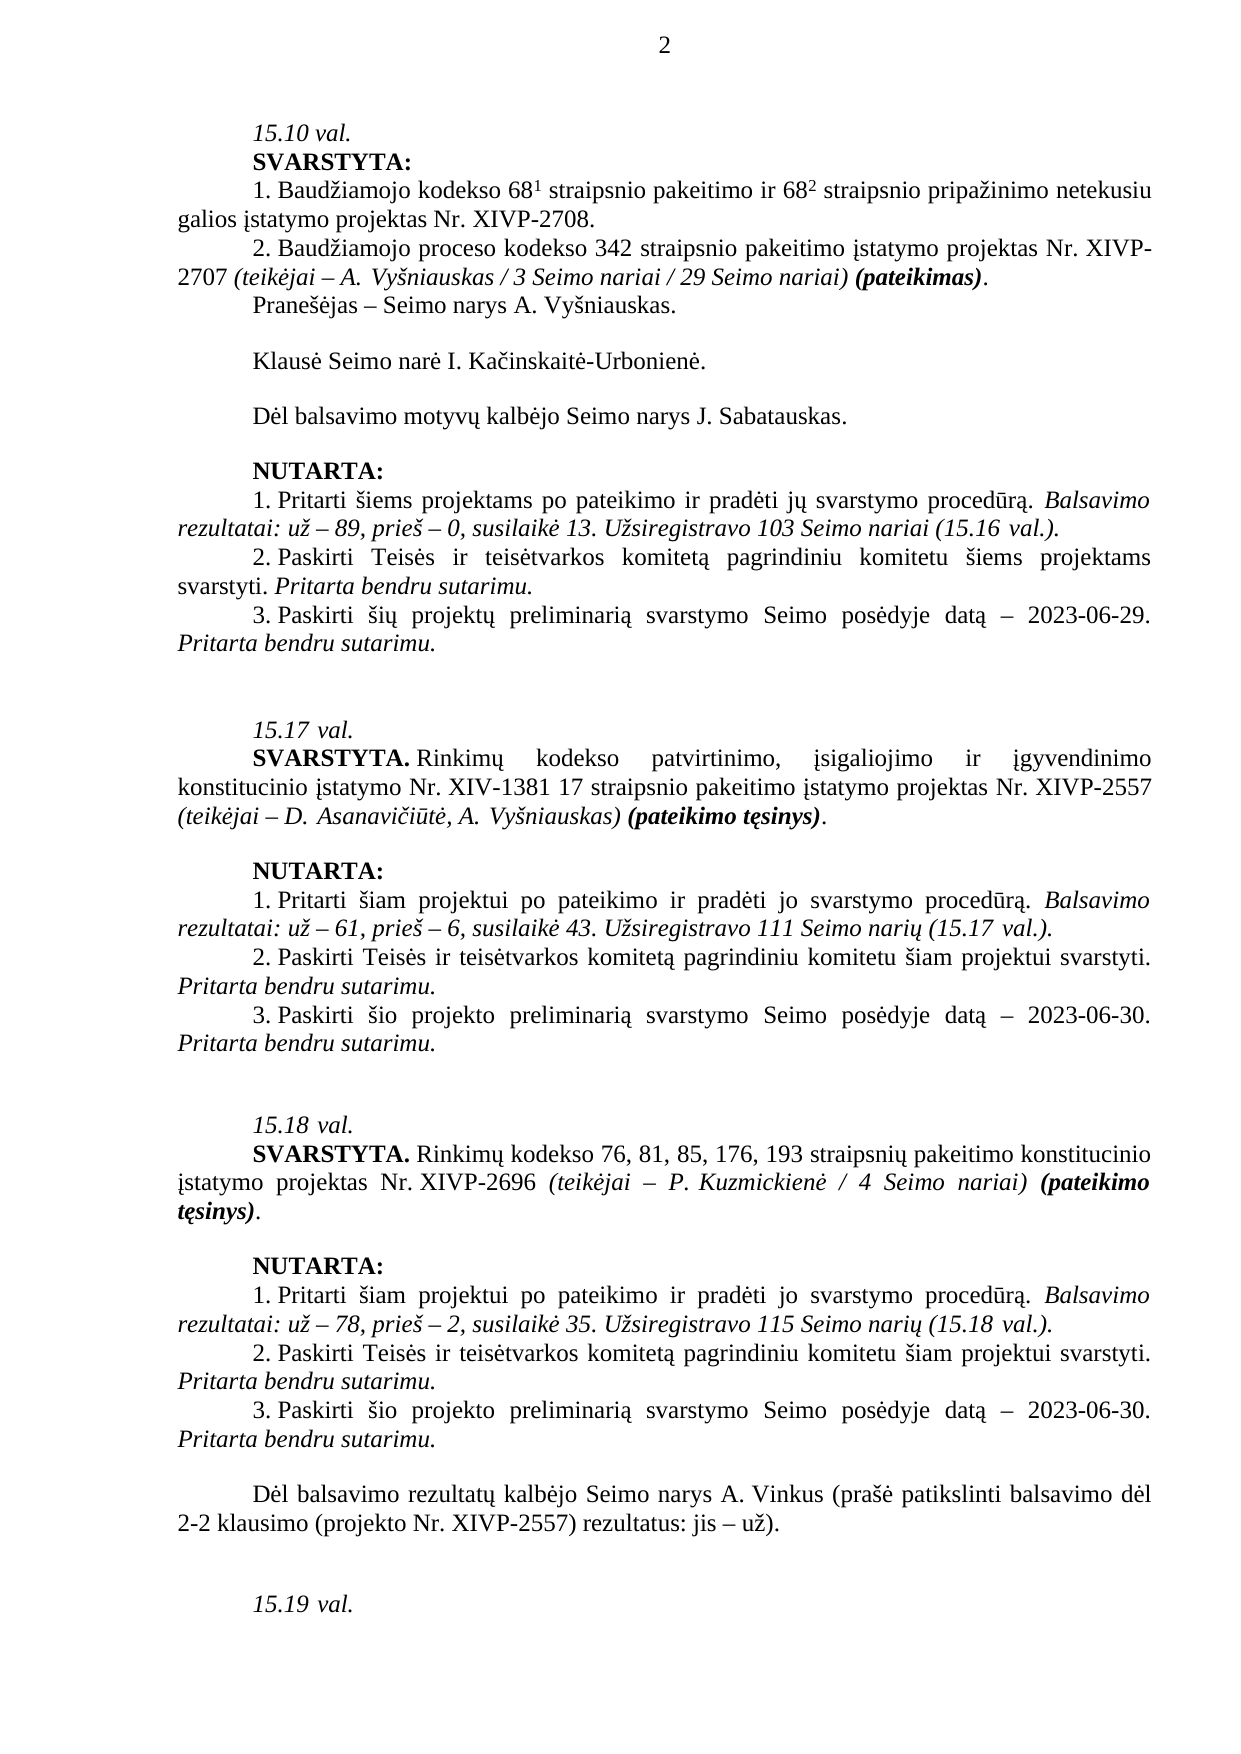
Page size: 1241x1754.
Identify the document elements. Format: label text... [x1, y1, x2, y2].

text 1. Pritarti šiems projektams po pateikimo ir pradėti jų svarstymo procedūrą. Balsavimo rezultatai: už – 89, prieš – 0, susilaikė 13. Užsiregistravo 103 Seimo nariai (15.16 val.). [177, 485, 1152, 542]
text 15.10 val. [177, 118, 1152, 147]
text 1. Pritarti šiam projektui po pateikimo ir pradėti jo svarstymo procedūrą. Balsavimo rezultatai: už – 78, prieš – 2, susilaikė 35. Užsiregistravo 115 Seimo narių (15.18 val.). [177, 1280, 1152, 1338]
text 1. Baudžiamojo kodekso 681 straipsnio pakeitimo ir 682 straipsnio pripažinimo netekusiu galios įstatymo projektas Nr. XIVP-2708. [177, 176, 1152, 233]
text NUTARTA: [177, 856, 1152, 885]
text SVARSTYTA: [177, 147, 1152, 176]
text 3. Paskirti šio projekto preliminarią svarstymo Seimo posėdyje datą – 2023-06-30. Pritarta bendru sutarimu. [177, 1000, 1152, 1057]
text 2. Baudžiamojo proceso kodekso 342 straipsnio pakeitimo įstatymo projektas Nr. XIVP-2707 (teikėjai – A. Vyšniauskas / 3 Seimo nariai / 29 Seimo nariai) (pateikimas). [177, 233, 1152, 291]
text Dėl balsavimo rezultatų kalbėjo Seimo narys A. Vinkus (prašė patikslinti balsavimo dėl 2-2 klausimo (projekto Nr. XIVP-2557) rezultatus: jis – už). [177, 1479, 1152, 1536]
text Dėl balsavimo motyvų kalbėjo Seimo narys J. Sabatauskas. [177, 401, 1152, 429]
text 1. Pritarti šiam projektui po pateikimo ir pradėti jo svarstymo procedūrą. Balsavimo rezultatai: už – 61, prieš – 6, susilaikė 43. Užsiregistravo 111 Seimo narių (15.17 val.). [177, 885, 1152, 942]
text Klausė Seimo narė I. Kačinskaitė-Urbonienė. [177, 346, 1152, 374]
text 15.19 val. [177, 1589, 1152, 1618]
text 2. Paskirti Teisės ir teisėtvarkos komitetą pagrindiniu komitetu šiam projektui svarstyti. Pritarta bendru sutarimu. [177, 942, 1152, 1000]
text SVARSTYTA. Rinkimų kodekso 76, 81, 85, 176, 193 straipsnių pakeitimo konstitucinio įstatymo projektas Nr. XIVP-2696 (teikėjai – P. Kuzmickienė / 4 Seimo nariai) (pateikimo tęsinys). [177, 1139, 1152, 1225]
text 3. Paskirti šio projekto preliminarią svarstymo Seimo posėdyje datą – 2023-06-30. Pritarta bendru sutarimu. [177, 1395, 1152, 1453]
text 2. Paskirti Teisės ir teisėtvarkos komitetą pagrindiniu komitetu šiems projektams svarstyti. Pritarta bendru sutarimu. [177, 542, 1152, 600]
text 2. Paskirti Teisės ir teisėtvarkos komitetą pagrindiniu komitetu šiam projektui svarstyti. Pritarta bendru sutarimu. [177, 1338, 1152, 1395]
text SVARSTYTA. Rinkimų kodekso patvirtinimo, įsigaliojimo ir įgyvendinimo konstitucinio įstatymo Nr. XIV-1381 17 straipsnio pakeitimo įstatymo projektas Nr. XIVP-2557 (teikėjai – D. Asanavičiūtė, A. Vyšniauskas) (pateikimo tęsinys). [177, 743, 1152, 830]
text 15.18 val. [177, 1110, 1152, 1139]
text NUTARTA: [177, 456, 1152, 485]
text 3. Paskirti šių projektų preliminarią svarstymo Seimo posėdyje datą – 2023-06-29. Pritarta bendru sutarimu. [177, 600, 1152, 657]
text 15.17 val. [177, 715, 1152, 743]
text Pranešėjas – Seimo narys A. Vyšniauskas. [177, 291, 1152, 319]
text NUTARTA: [177, 1251, 1152, 1280]
